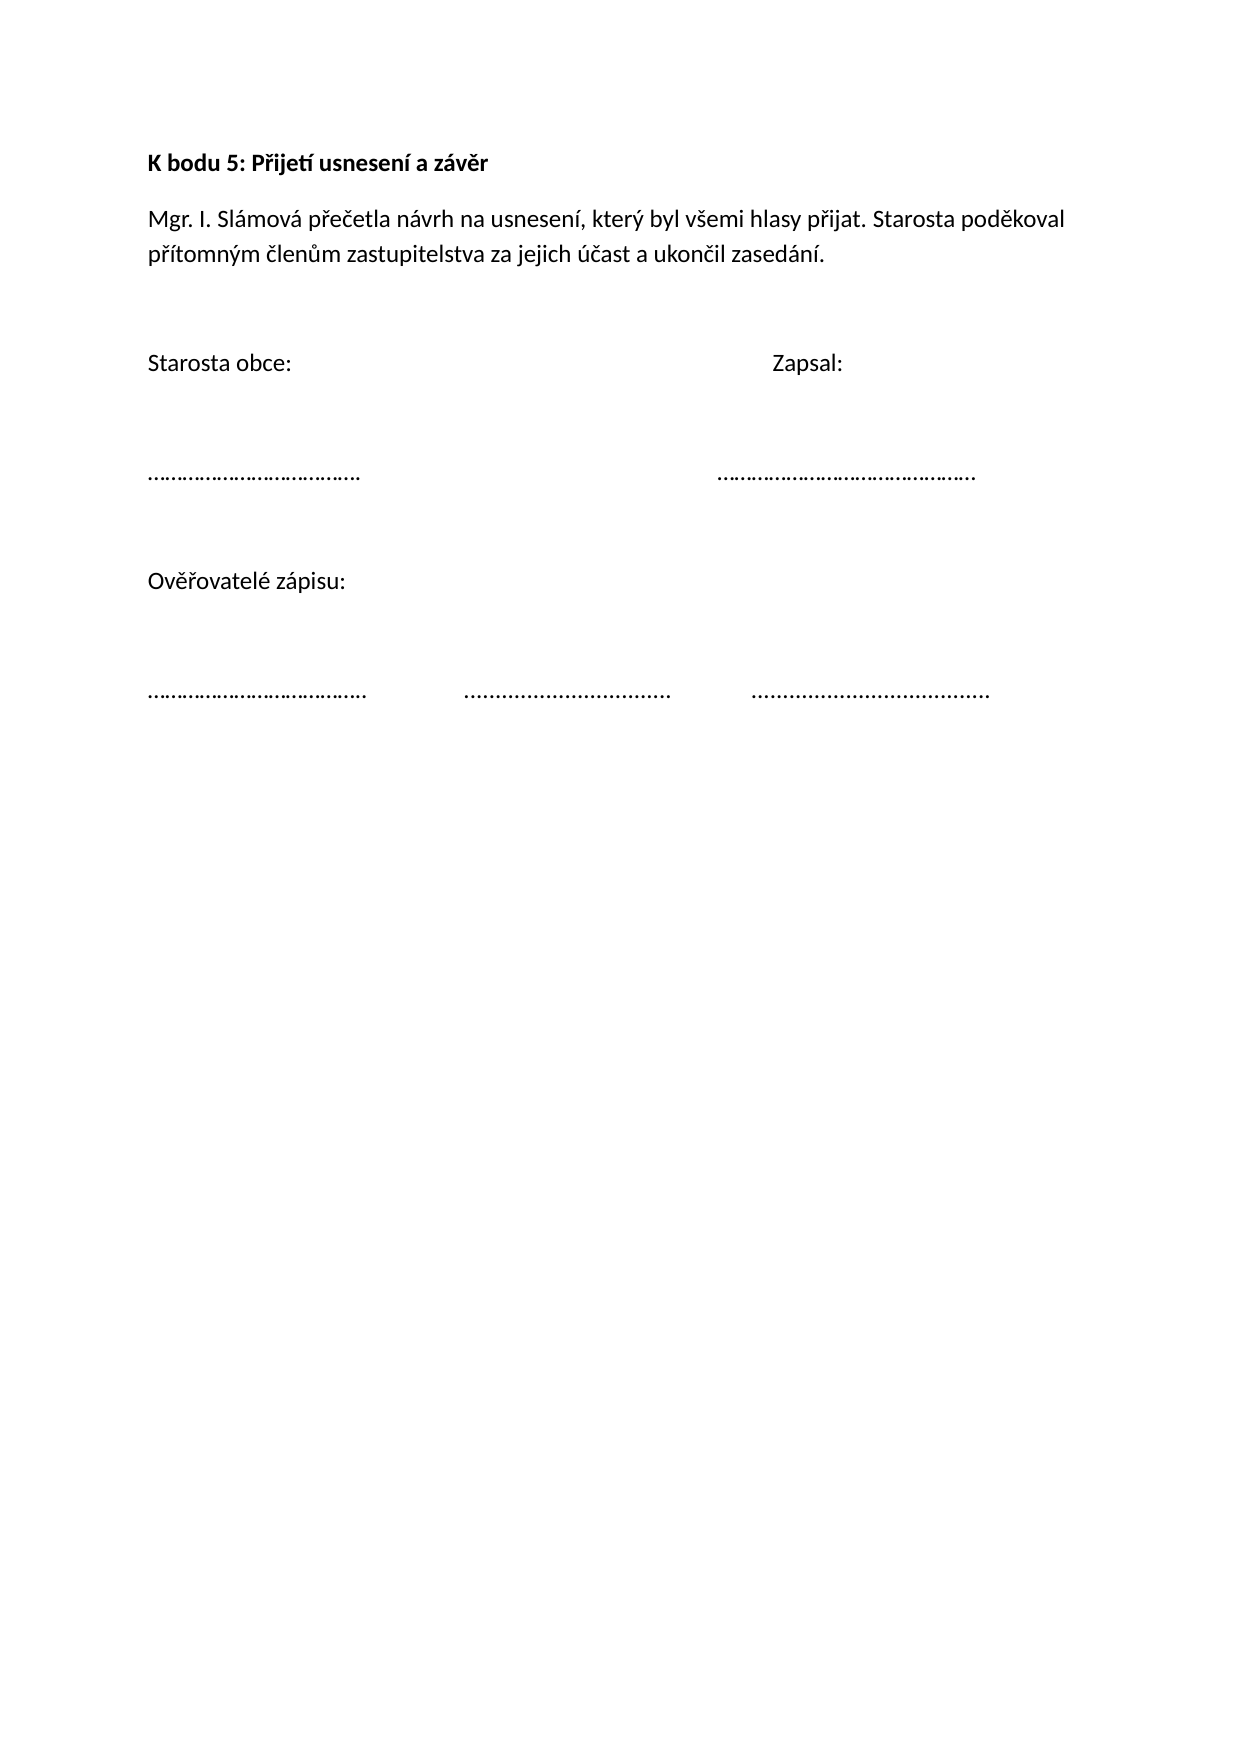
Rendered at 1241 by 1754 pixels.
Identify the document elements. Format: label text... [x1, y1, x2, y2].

text Ověřovatelé zápisu: [148, 565, 1093, 596]
text K bodu 5: Přijetí usnesení a závěr [148, 148, 1093, 178]
text ………………………………. ……………………………………… [148, 456, 1093, 487]
text Mgr. I. Slámová přečetla návrh na usnesení, který byl všemi hlasy přijat. Starosta poděkoval přítomným členům zastupitelstva za jejich účast a ukončil zasedání. [148, 203, 1093, 269]
text Starosta obce: Zapsal: [148, 347, 1093, 378]
text ……………………………….. ................................. ...................................... [148, 674, 1093, 704]
